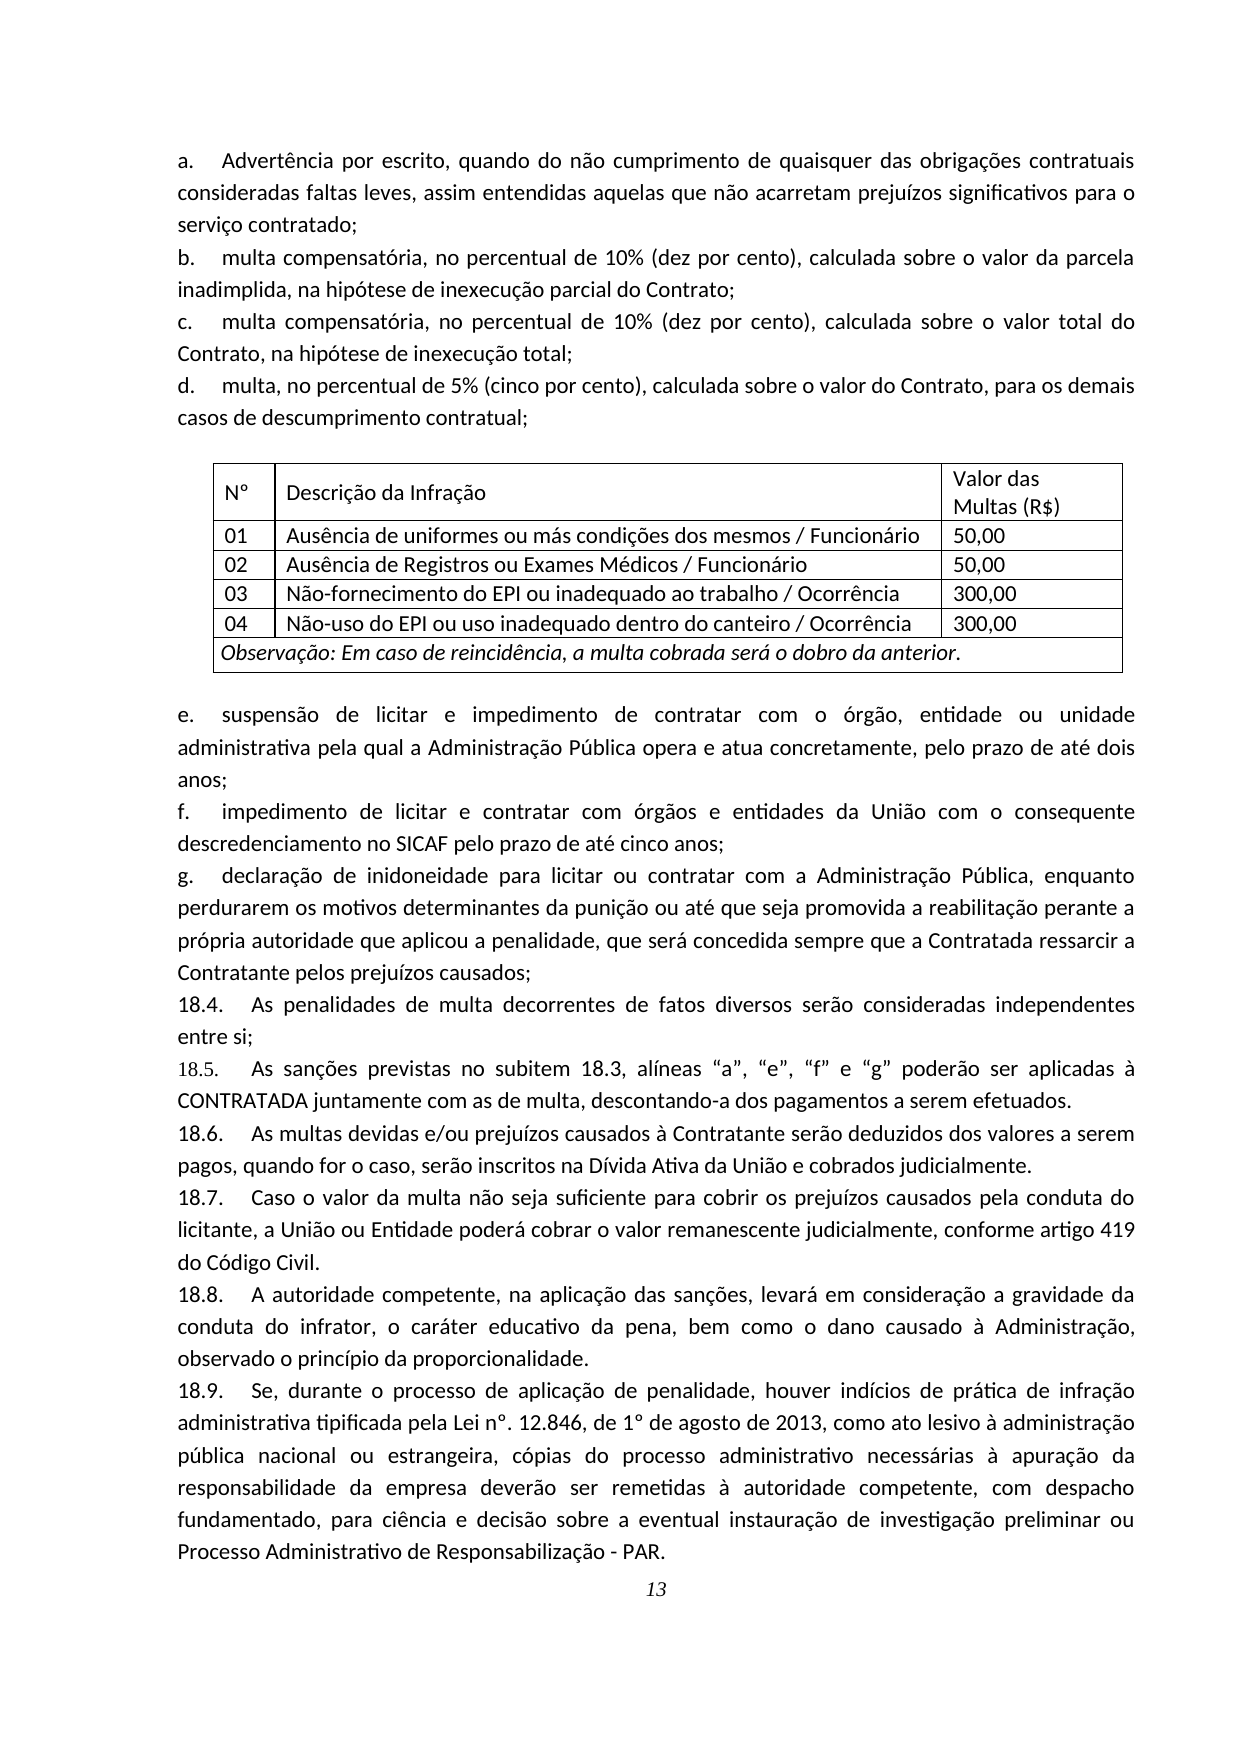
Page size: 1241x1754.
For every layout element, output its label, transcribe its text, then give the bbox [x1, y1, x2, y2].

table_cell 300,00 [942, 609, 1122, 637]
list multa compensatória, no percentual de 10% (dez por cento), calculada sobre o valor total do Contrato, na hipótese de inexecução total; [177, 307, 1137, 367]
table_cell 02 [214, 551, 274, 578]
table_header [189, 463, 213, 520]
list Caso o valor da multa não seja suficiente para cobrir os prejuízos causados pela conduta do licitante, a União ou Entidade poderá cobrar o valor remanescente judicialmente, conforme artigo 419 do Código Civil. [177, 1183, 1137, 1276]
list declaração de inidoneidade para licitar ou contratar com a Administração Pública, enquanto perdurarem os motivos determinantes da punição ou até que seja promovida a reabilitação perante a própria autoridade que aplicou a penalidade, que será concedida sempre que a Contratada ressarcir a Contratante pelos prejuízos causados; [177, 861, 1137, 986]
table_cell Observação: Em caso de reincidência, a multa cobrada será o dobro da anterior. [214, 638, 1122, 672]
table_cell Ausência de Registros ou Exames Médicos / Funcionário [276, 551, 941, 578]
table_cell 300,00 [942, 580, 1122, 608]
list A autoridade competente, na aplicação das sanções, levará em consideração a gravidade da conduta do infrator, o caráter educativo da pena, bem como o dano causado à Administração, observado o princípio da proporcionalidade. [177, 1280, 1137, 1372]
list multa, no percentual de 5% (cinco por cento), calculada sobre o valor do Contrato, para os demais casos de descumprimento contratual; [177, 371, 1137, 432]
table_cell 04 [214, 609, 274, 637]
table_cell Ausência de uniformes ou más condições dos mesmos / Funcionário [276, 521, 941, 549]
table_cell [189, 550, 213, 578]
table_cell 50,00 [942, 551, 1122, 578]
table_header Descrição da Infração [276, 464, 941, 520]
table_cell Não-fornecimento do EPI ou inadequado ao trabalho / Ocorrência [276, 580, 941, 608]
table_cell [189, 520, 213, 549]
table_cell 50,00 [942, 521, 1122, 549]
table_header Valor das Multas (R$) [942, 464, 1122, 520]
list As multas devidas e/ou prejuízos causados à Contratante serão deduzidos dos valores a serem pagos, quando for o caso, serão inscritos na Dívida Ativa da União e cobrados judicialmente. [177, 1119, 1137, 1179]
table_cell 03 [214, 580, 274, 608]
table_cell [189, 579, 213, 608]
list Advertência por escrito, quando do não cumprimento de quaisquer das obrigações contratuais consideradas faltas leves, assim entendidas aquelas que não acarretam prejuízos significativos para o serviço contratado; [177, 146, 1137, 238]
list multa compensatória, no percentual de 10% (dez por cento), calculada sobre o valor da parcela inadimplida, na hipótese de inexecução parcial do Contrato; [177, 243, 1137, 303]
table_header Nº [214, 464, 274, 520]
table_cell 01 [214, 521, 274, 549]
list As penalidades de multa decorrentes de fatos diversos serão consideradas independentes entre si; [177, 990, 1137, 1050]
table_cell Não-uso do EPI ou uso inadequado dentro do canteiro / Ocorrência [276, 609, 941, 637]
table_cell [189, 608, 213, 637]
list impedimento de licitar e contratar com órgãos e entidades da União com o consequente descredenciamento no SICAF pelo prazo de até cinco anos; [177, 797, 1137, 857]
table_cell [189, 637, 213, 672]
list Se, durante o processo de aplicação de penalidade, houver indícios de prática de infração administrativa tipificada pela Lei nº. 12.846, de 1º de agosto de 2013, como ato lesivo à administração pública nacional ou estrangeira, cópias do processo administrativo necessárias à apuração da responsabilidade da empresa deverão ser remetidas à autoridade competente, com despacho fundamentado, para ciência e decisão sobre a eventual instauração de investigação preliminar ou Processo Administrativo de Responsabilização - PAR. [177, 1376, 1137, 1565]
list As sanções previstas no subitem 18.3, alíneas “a”, “e”, “f” e “g” poderão ser aplicadas à CONTRATADA juntamente com as de multa, descontando-a dos pagamentos a serem efetuados. [177, 1054, 1137, 1115]
list suspensão de licitar e impedimento de contratar com o órgão, entidade ou unidade administrativa pela qual a Administração Pública opera e atua concretamente, pelo prazo de até dois anos; [177, 700, 1137, 793]
